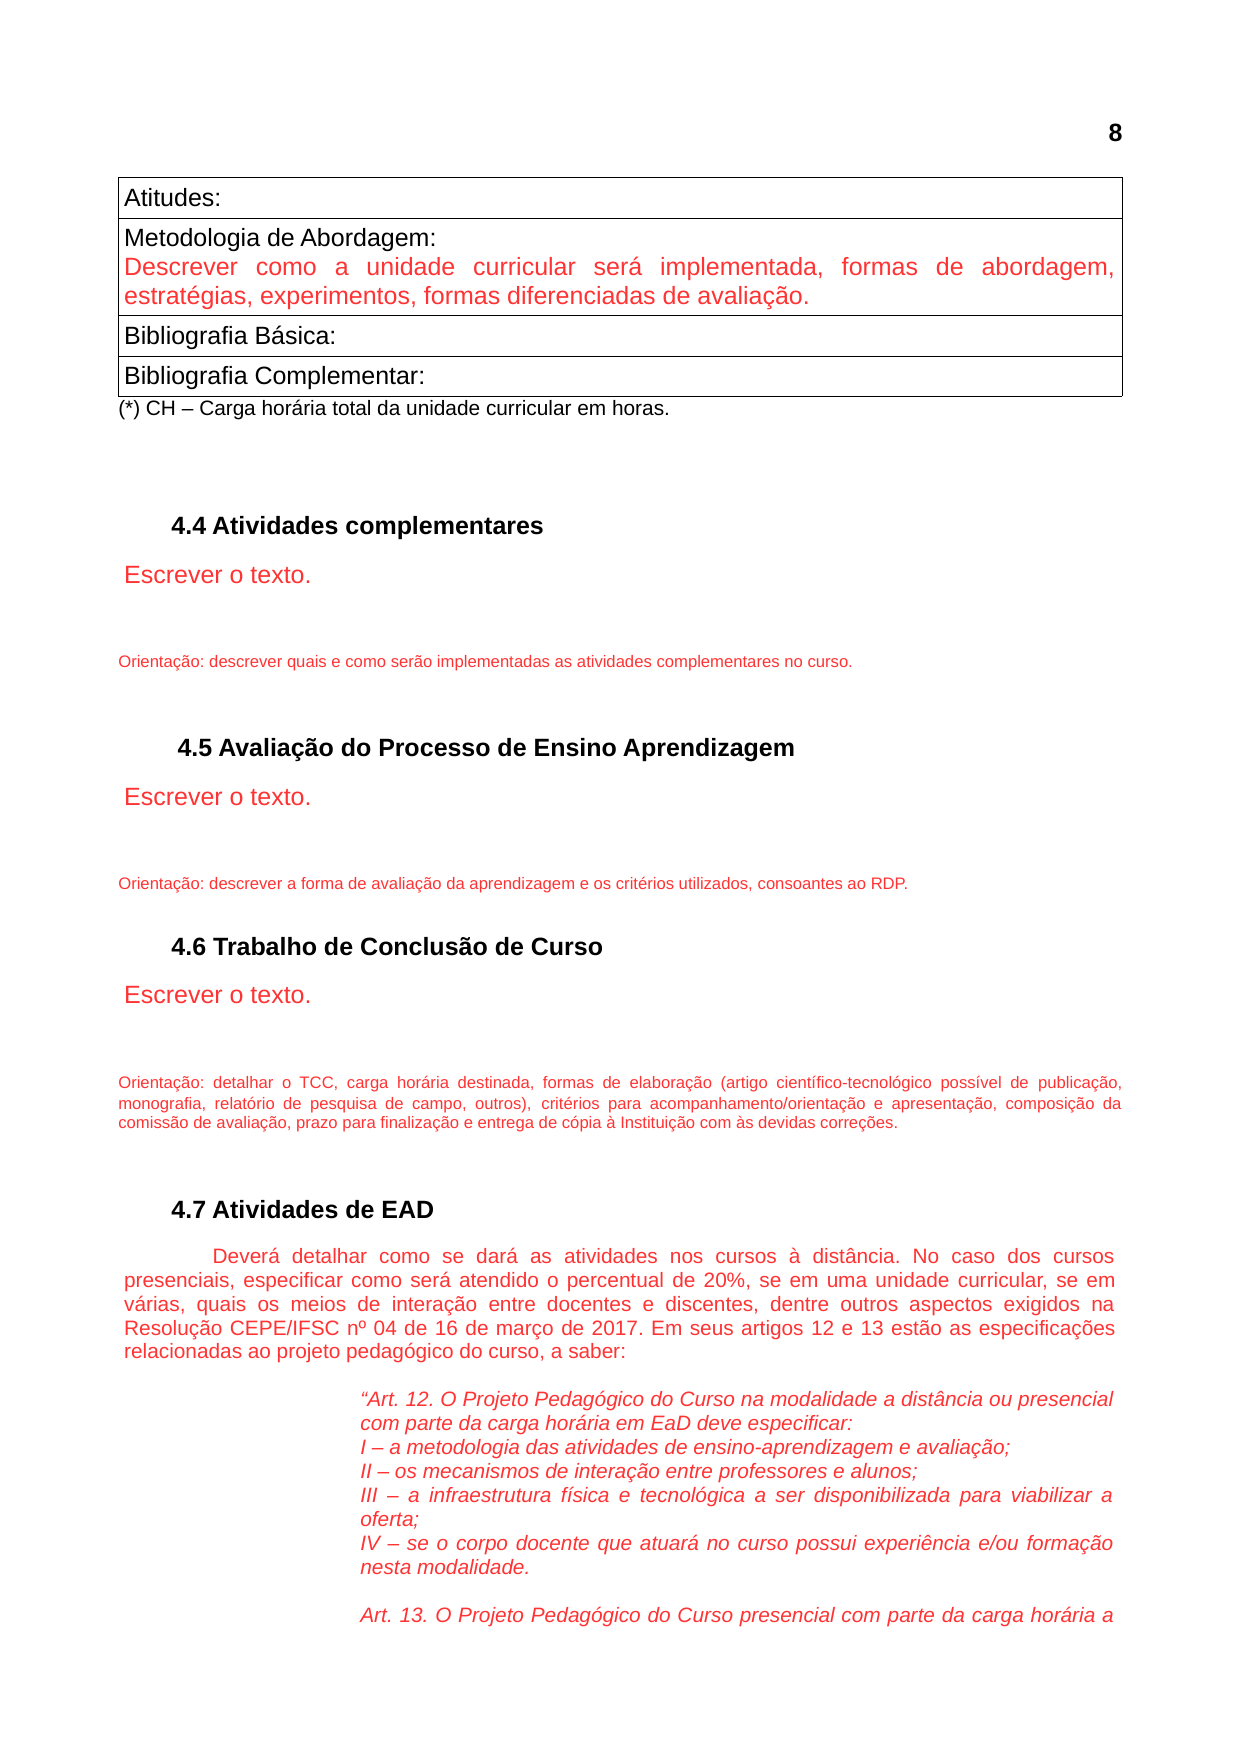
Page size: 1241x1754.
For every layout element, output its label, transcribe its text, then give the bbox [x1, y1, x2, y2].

table_header Deverá detalhar como se dará as atividades nos cursos à distância. No caso dos cursos presenciais, especificar como será atendido o percentual de 20%, se em uma unidade curricular, se em várias, quais os meios de interação entre docentes e discentes, dentre outros aspectos exigidos na Resolução CEPE/IFSC nº 04 de 16 de março de 2017. Em seus artigos 12 e 13 estão as especificações relacionadas ao projeto pedagógico do curso, a saber: “Art. 12. O Projeto Pedagógico do Curso na modalidade a distância ou presencial com parte da carga horária em EaD deve especificar: I – a metodologia das atividades de ensino-aprendizagem e avaliação; II – os mecanismos de interação entre professores e alunos; III – a infraestrutura física e tecnológica a ser disponibilizada para viabilizar a oferta; IV – se o corpo docente que atuará no curso possui experiência e/ou formação nesta modalidade. Art. 13. O Projeto Pedagógico do Curso presencial com parte da carga horária a [118, 1238, 1122, 1632]
text Orientação: descrever quais e como serão implementadas as atividades complementares no curso. [118, 652, 1122, 671]
subtitle 4.5 Avaliação do Processo de Ensino Aprendizagem [118, 733, 1122, 762]
subtitle 4.6 Trabalho de Conclusão de Curso [171, 932, 1122, 960]
subtitle 4.4 Atividades complementares [171, 511, 1122, 540]
table_header Escrever o texto. [118, 776, 1122, 874]
text Orientação: descrever a forma de avaliação da aprendizagem e os critérios utilizados, consoantes ao RDP. [118, 874, 1122, 893]
table_header Escrever o texto. [118, 975, 1122, 1072]
table_cell Metodologia de Abordagem: Descrever como a unidade curricular será implementada, formas de abordagem, estratégias, experimentos, formas diferenciadas de avaliação. [119, 219, 1122, 315]
table_header Escrever o texto. [118, 554, 1122, 652]
text (*) CH – Carga horária total da unidade curricular em horas. [118, 397, 1122, 420]
table_cell Atitudes: [119, 178, 1122, 217]
table_cell Bibliografia Complementar: [119, 357, 1122, 396]
subtitle 4.7 Atividades de EAD [171, 1194, 1122, 1223]
table_cell Bibliografia Básica: [119, 316, 1122, 356]
text Orientação: detalhar o TCC, carga horária destinada, formas de elaboração (artigo científico-tecnológico possível de publicação, monografia, relatório de pesquisa de campo, outros), critérios para acompanhamento/orientação e apresentação, composição da comissão de avaliação, prazo para finalização e entrega de cópia à Instituição com às devidas correções. [118, 1072, 1122, 1132]
